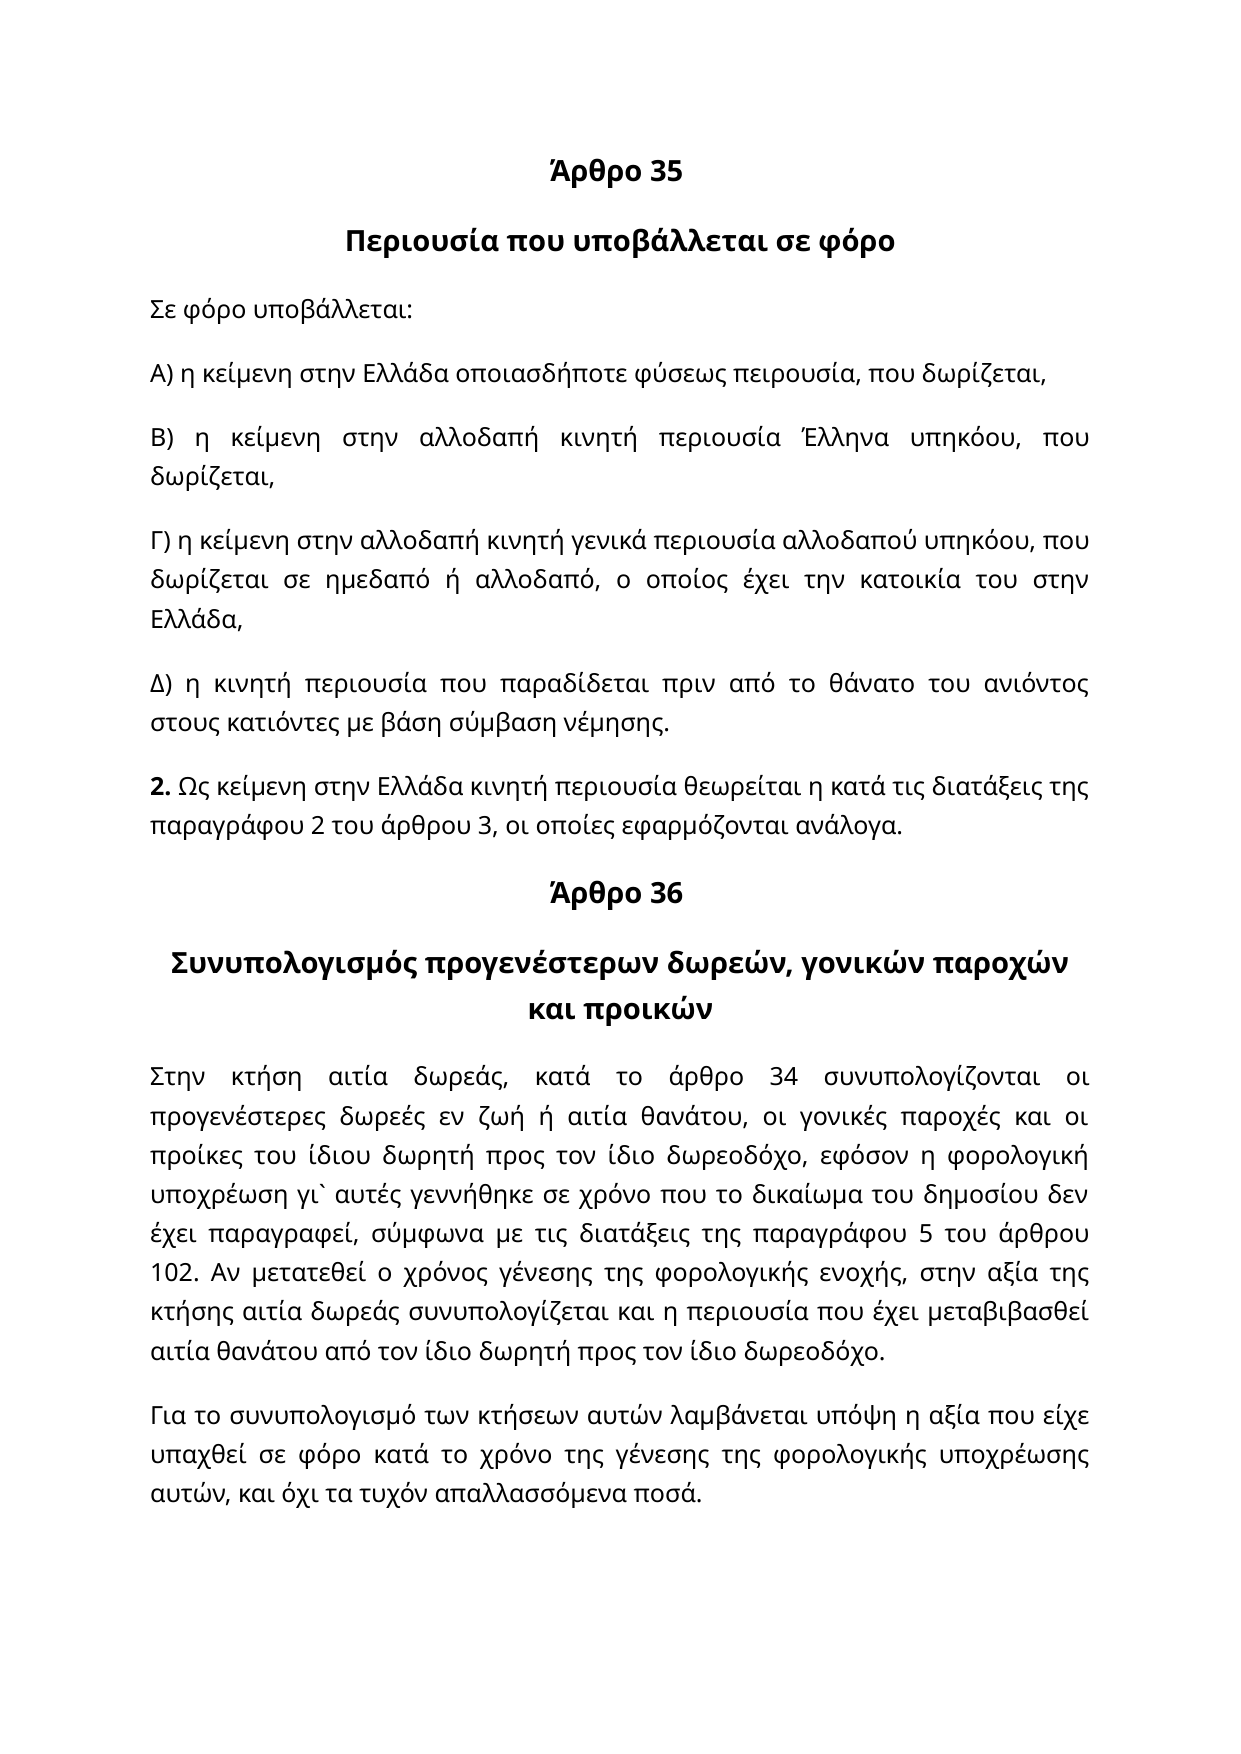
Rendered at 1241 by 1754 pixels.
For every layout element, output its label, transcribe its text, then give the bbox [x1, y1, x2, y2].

text Β) η κείμενη στην αλλοδαπή κινητή περιουσία Έλληνα υπηκόου, που δωρίζεται, [150, 419, 1090, 493]
text Σε φόρο υποβάλλεται: [150, 291, 1090, 325]
text 2. Ως κείμενη στην Ελλάδα κινητή περιουσία θεωρείται η κατά τις διατάξεις της παραγράφου 2 του άρθρου 3, οι οποίες εφαρμόζονται ανάλογα. [150, 769, 1090, 842]
subtitle Άρθρο 35 [150, 150, 1090, 190]
subtitle Περιουσία που υποβάλλεται σε φόρο [150, 221, 1090, 260]
text Στην κτήση αιτία δωρεάς, κατά το άρθρο 34 συνυπολογίζονται οι προγενέστερες δωρεές εν ζωή ή αιτία θανάτου, οι γονικές παροχές και οι προίκες του ίδιου δωρητή προς τον ίδιο δωρεοδόχο, εφόσον η φορολογική υποχρέωση γι` αυτές γεννήθηκε σε χρόνο που το δικαίωμα του δημοσίου δεν έχει παραγραφεί, σύμφωνα με τις διατάξεις της παραγράφου 5 του άρθρου 102. Αν μετατεθεί ο χρόνος γένεσης της φορολογικής ενοχής, στην αξία της κτήσης αιτία δωρεάς συνυπολογίζεται και η περιουσία που έχει μεταβιβασθεί αιτία θανάτου από τον ίδιο δωρητή προς τον ίδιο δωρεοδόχο. [150, 1059, 1090, 1367]
text Γ) η κείμενη στην αλλοδαπή κινητή γενικά περιουσία αλλοδαπού υπηκόου, που δωρίζεται σε ημεδαπό ή αλλοδαπό, ο οποίος έχει την κατοικία του στην Ελλάδα, [150, 523, 1090, 635]
subtitle Άρθρο 36 [150, 872, 1090, 912]
text Δ) η κινητή περιουσία που παραδίδεται πριν από το θάνατο του ανιόντος στους κατιόντες με βάση σύμβαση νέμησης. [150, 665, 1090, 739]
text Για το συνυπολογισμό των κτήσεων αυτών λαμβάνεται υπόψη η αξία που είχε υπαχθεί σε φόρο κατά το χρόνο της γένεσης της φορολογικής υποχρέωσης αυτών, και όχι τα τυχόν απαλλασσόμενα ποσά. [150, 1397, 1090, 1510]
subtitle Συνυπολογισμός προγενέστερων δωρεών, γονικών παροχών και προικών [150, 943, 1090, 1028]
text Α) η κείμενη στην Ελλάδα οποιασδήποτε φύσεως πειρουσία, που δωρίζεται, [150, 355, 1090, 389]
